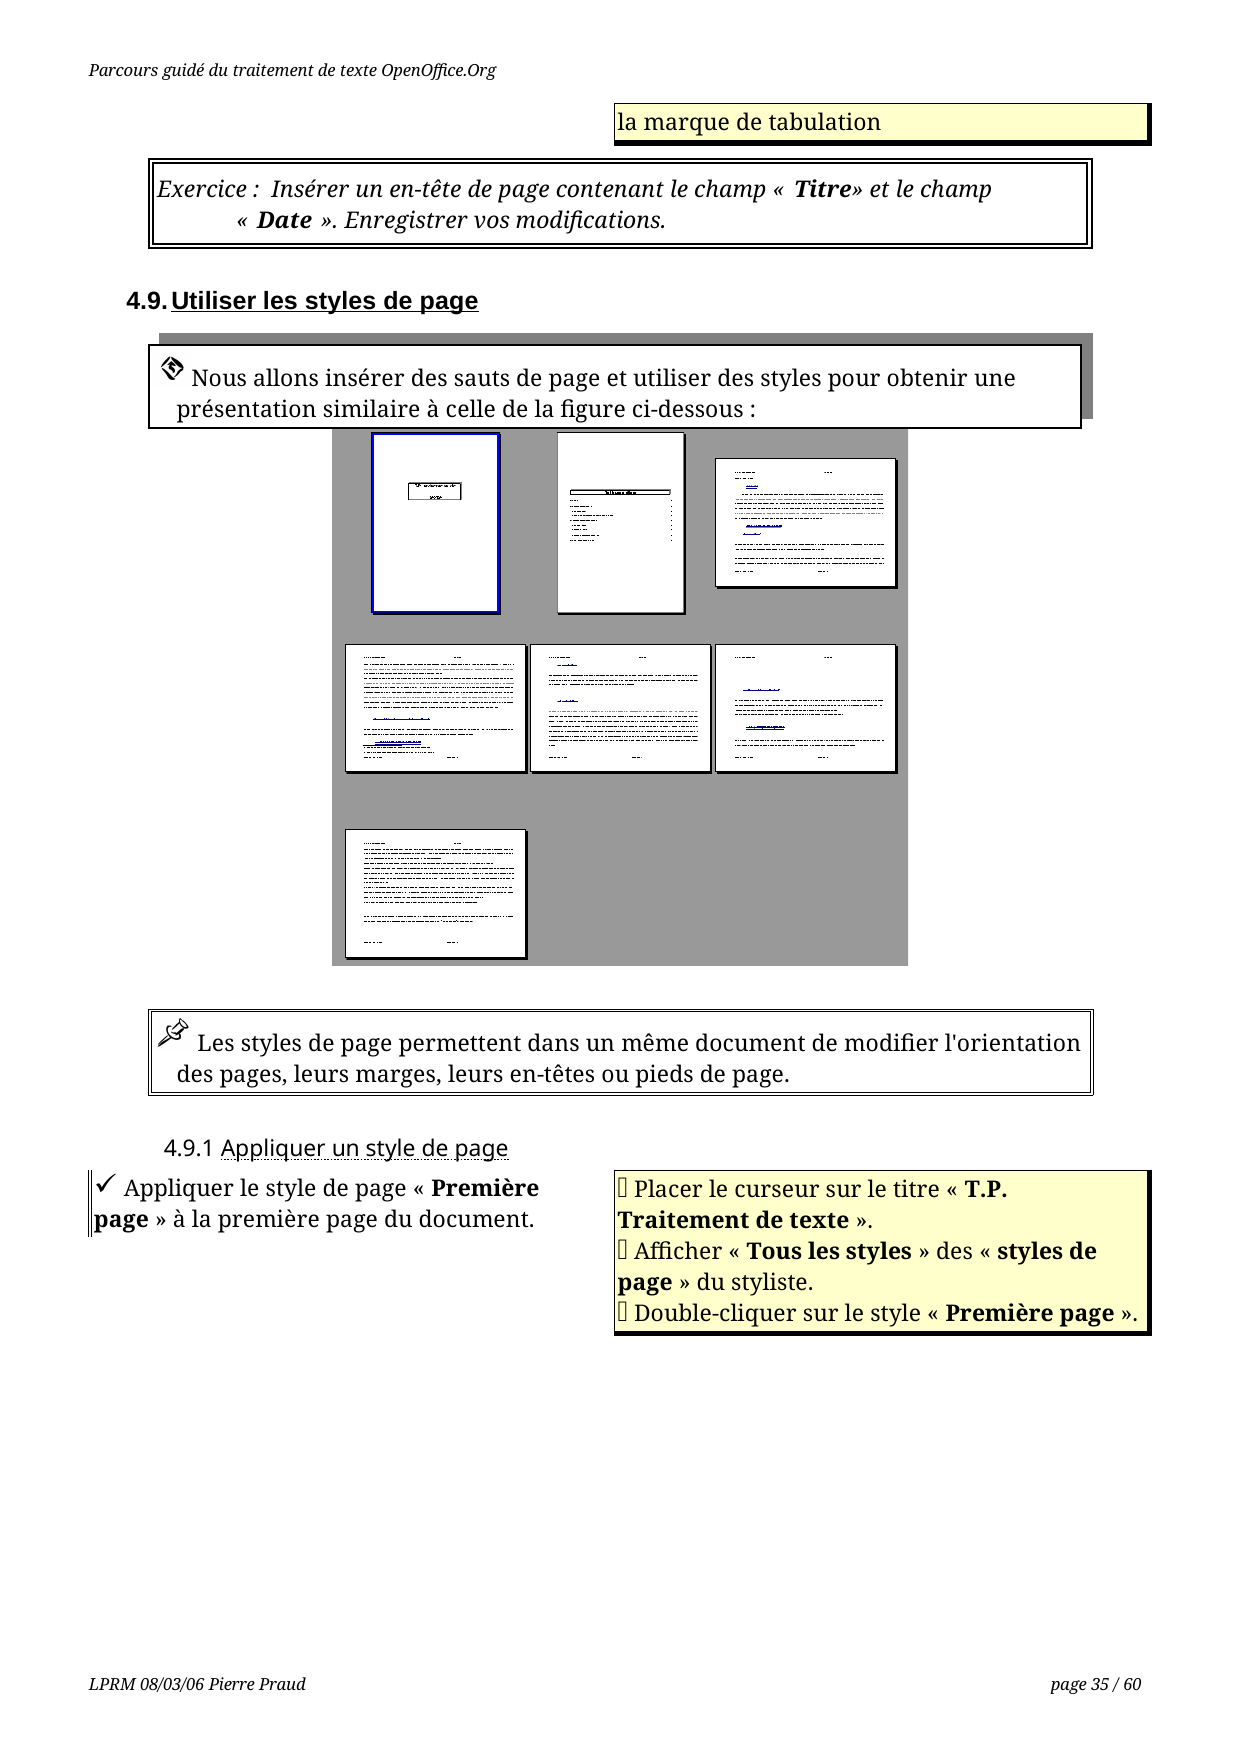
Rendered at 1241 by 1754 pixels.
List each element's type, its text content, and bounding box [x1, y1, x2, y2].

table_cell [89, 103, 587, 146]
text Nous allons insérer des sauts de page et utiliser des styles pour obtenir une présentation similaire à celle de la figure ci-dessous : [150, 346, 1080, 427]
table_header  Appliquer le style de page « Première page » à la première page du document. [89, 1170, 587, 1336]
subtitle Appliquer un style de page [163, 1132, 1152, 1163]
picture [332, 429, 909, 966]
picture [153, 1014, 192, 1052]
table_cell [587, 103, 614, 146]
text Exercice : Insérer un en-tête de page contenant le champ « Titre» et le champ « Date ». Enregistrer vos modifications. [150, 160, 1091, 247]
picture [153, 348, 191, 387]
subtitle Utiliser les styles de page [126, 287, 1152, 314]
table_header [587, 1170, 614, 1336]
